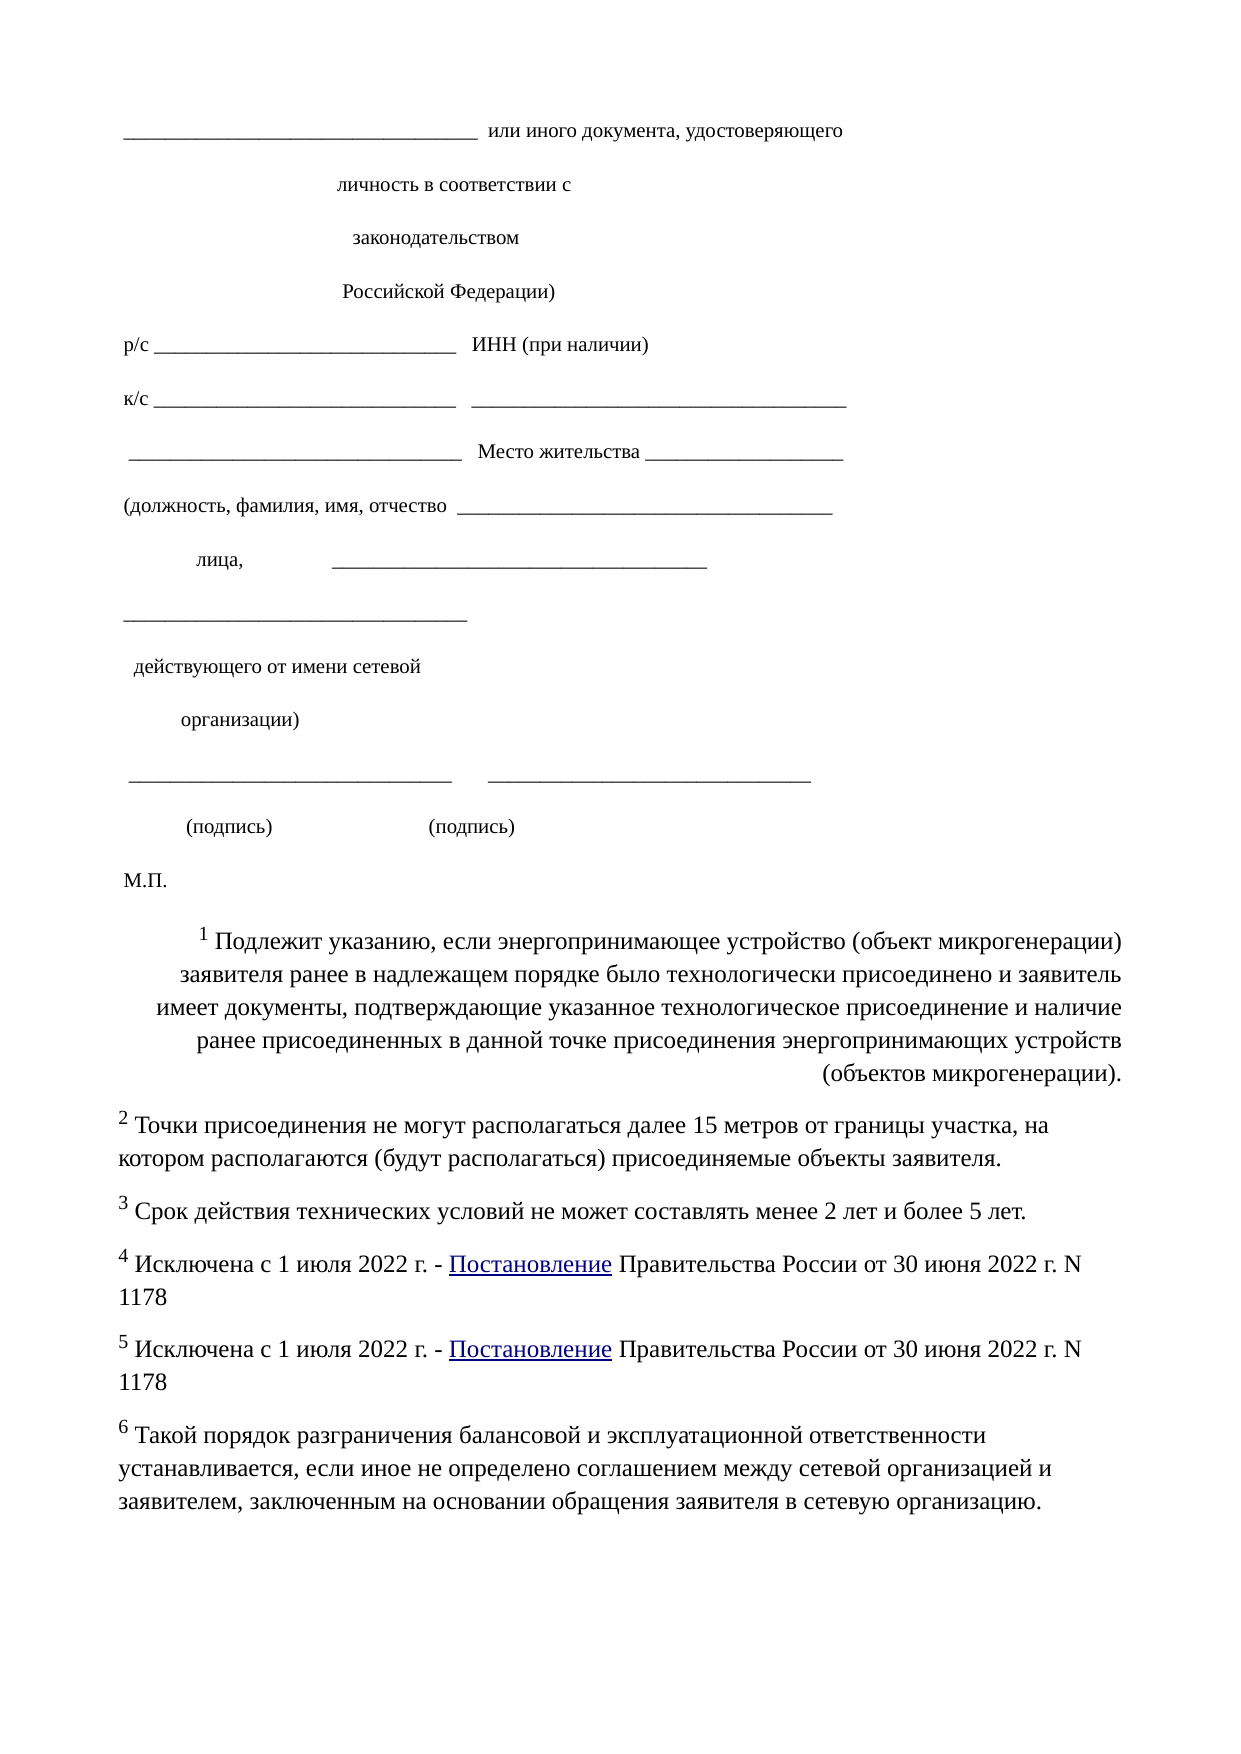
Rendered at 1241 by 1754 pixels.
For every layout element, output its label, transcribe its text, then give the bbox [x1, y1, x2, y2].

text р/с _____________________________ ИНН (при наличии) [118, 332, 1122, 356]
text организации) [118, 707, 1122, 731]
text 4 Исключена с 1 июля 2022 г. - Постановление Правительства России от 30 июня 2022 г. N 1178 [118, 1244, 1122, 1311]
text к/с _____________________________ ____________________________________ [118, 386, 1122, 410]
text (должность, фамилия, имя, отчество ____________________________________ [118, 493, 1122, 517]
text Российской Федерации) [118, 279, 1122, 303]
text (подпись) (подпись) [118, 814, 1122, 838]
text законодательством [118, 225, 1122, 249]
text __________________________________ или иного документа, удостоверяющего [118, 118, 1122, 142]
text личность в соответствии с [118, 172, 1122, 196]
text _________________________________ [118, 600, 1122, 624]
text 6 Такой порядок разграничения балансовой и эксплуатационной ответственности устанавливается, если иное не определено соглашением между сетевой организацией и заявителем, заключенным на основании обращения заявителя в сетевую организацию. [118, 1415, 1122, 1515]
text М.П. [118, 868, 1122, 892]
text ________________________________ Место жительства ___________________ [118, 439, 1122, 463]
text лица, ____________________________________ [118, 546, 1122, 571]
text 2 Точки присоединения не могут располагаться далее 15 метров от границы участка, на котором располагаются (будут располагаться) присоединяемые объекты заявителя. [118, 1106, 1122, 1172]
text _______________________________ _______________________________ [118, 761, 1122, 785]
text действующего от имени сетевой [118, 653, 1122, 678]
text 1 Подлежит указанию, если энергопринимающее устройство (объект микрогенерации) заявителя ранее в надлежащем порядке было технологически присоединено и заявитель имеет документы, подтверждающие указанное технологическое присоединение и наличие ранее присоединенных в данной точке присоединения энергопринимающих устройств (объектов микрогенерации). [118, 921, 1122, 1087]
text 3 Срок действия технических условий не может составлять менее 2 лет и более 5 лет. [118, 1191, 1122, 1225]
text 5 Исключена с 1 июля 2022 г. - Постановление Правительства России от 30 июня 2022 г. N 1178 [118, 1330, 1122, 1396]
